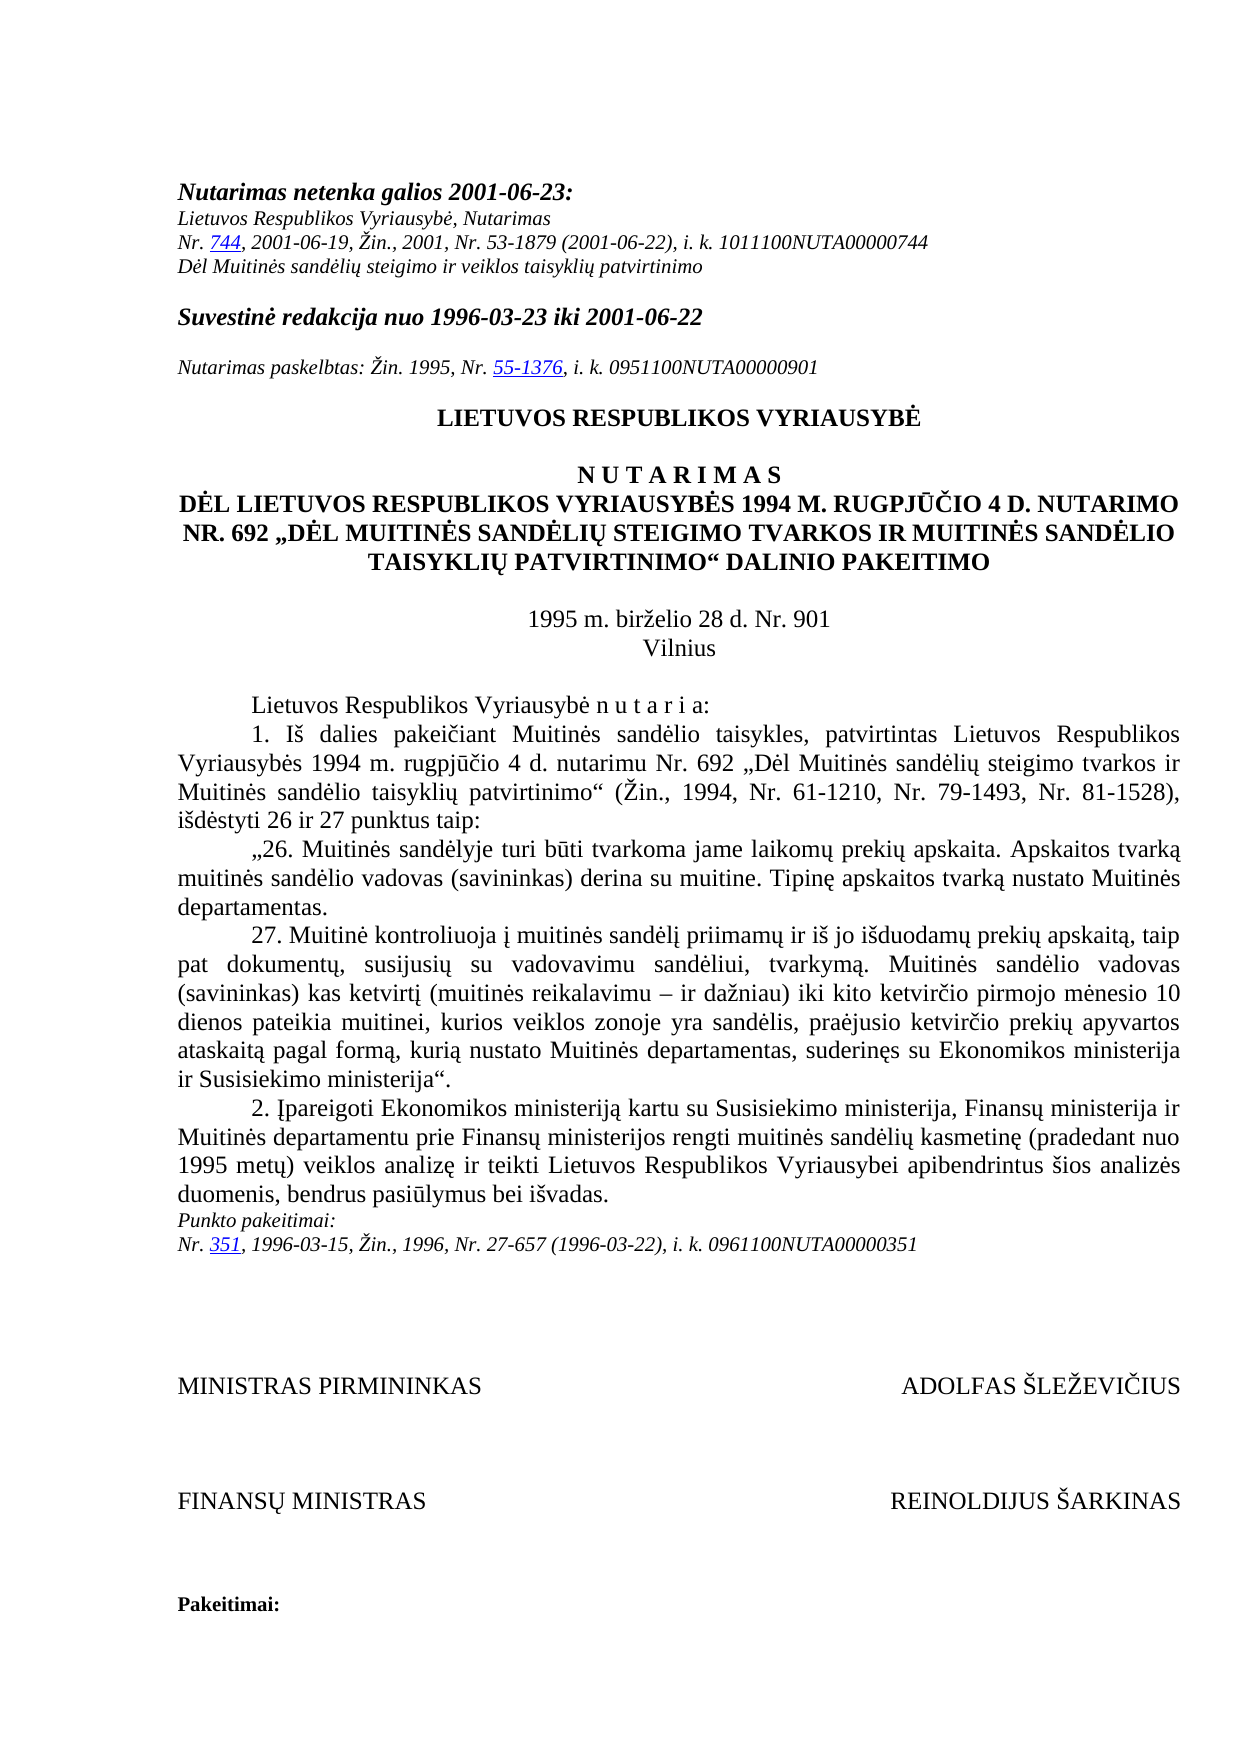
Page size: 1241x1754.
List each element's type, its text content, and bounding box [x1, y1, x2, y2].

text 27. Muitinė kontroliuoja į muitinės sandėlį priimamų ir iš jo išduodamų prekių apskaitą, taip pat dokumentų, susijusių su vadovavimu sandėliui, tvarkymą. Muitinės sandėlio vadovas (savininkas) kas ketvirtį (muitinės reikalavimu – ir dažniau) iki kito ketvirčio pirmojo mėnesio 10 dienos pateikia muitinei, kurios veiklos zonoje yra sandėlis, praėjusio ketvirčio prekių apyvartos ataskaitą pagal formą, kurią nustato Muitinės departamentas, suderinęs su Ekonomikos ministerija ir Susisiekimo ministerija“. [177, 921, 1181, 1093]
text Lietuvos Respublikos Vyriausybė nutaria: [177, 691, 1181, 719]
text 1995 m. birželio 28 d. Nr. 901 [177, 604, 1181, 633]
text MINISTRAS PIRMININKAS ADOLFAS ŠLEŽEVIČIUS [177, 1371, 1181, 1400]
text N U T A R I M A S [177, 461, 1181, 489]
text Nutarimas paskelbtas: Žin. 1995, Nr. 55-1376, i. k. 0951100NUTA00000901 [177, 355, 1181, 379]
text „26. Muitinės sandėlyje turi būti tvarkoma jame laikomų prekių apskaita. Apskaitos tvarką muitinės sandėlio vadovas (savininkas) derina su muitine. Tipinę apskaitos tvarką nustato Muitinės departamentas. [177, 834, 1181, 921]
text 2. Įpareigoti Ekonomikos ministeriją kartu su Susisiekimo ministerija, Finansų ministerija ir Muitinės departamentu prie Finansų ministerijos rengti muitinės sandėlių kasmetinę (pradedant nuo 1995 metų) veiklos analizę ir teikti Lietuvos Respublikos Vyriausybei apibendrintus šios analizės duomenis, bendrus pasiūlymus bei išvadas. [177, 1093, 1181, 1208]
text Nr. 744, 2001-06-19, Žin., 2001, Nr. 53-1879 (2001-06-22), i. k. 1011100NUTA00000744 [177, 230, 1181, 254]
text Dėl Muitinės sandėlių steigimo ir veiklos taisyklių patvirtinimo [177, 254, 1181, 278]
text Vilnius [177, 633, 1181, 662]
text DĖL LIETUVOS RESPUBLIKOS VYRIAUSYBĖS 1994 M. RUGPJŪČIO 4 D. NUTARIMO NR. 692 „DĖL MUITINĖS SANDĖLIŲ STEIGIMO TVARKOS IR MUITINĖS SANDĖLIO TAISYKLIŲ PATVIRTINIMO“ DALINIO PAKEITIMO [177, 489, 1181, 576]
text Lietuvos Respublikos Vyriausybė, Nutarimas [177, 206, 1181, 230]
text 1. Iš dalies pakeičiant Muitinės sandėlio taisykles, patvirtintas Lietuvos Respublikos Vyriausybės 1994 m. rugpjūčio 4 d. nutarimu Nr. 692 „Dėl Muitinės sandėlių steigimo tvarkos ir Muitinės sandėlio taisyklių patvirtinimo“ (Žin., 1994, Nr. 61-1210, Nr. 79-1493, Nr. 81-1528), išdėstyti 26 ir 27 punktus taip: [177, 719, 1181, 834]
text Nr. 351, 1996-03-15, Žin., 1996, Nr. 27-657 (1996-03-22), i. k. 0961100NUTA00000351 [177, 1232, 1181, 1256]
text Suvestinė redakcija nuo 1996-03-23 iki 2001-06-22 [177, 302, 1181, 331]
text Punkto pakeitimai: [177, 1208, 1181, 1232]
text LIETUVOS RESPUBLIKOS VYRIAUSYBĖ [177, 403, 1181, 432]
text Nutarimas netenka galios 2001-06-23: [177, 177, 1181, 206]
text Pakeitimai: [177, 1592, 1181, 1616]
text FINANSŲ MINISTRAS REINOLDIJUS ŠARKINAS [177, 1486, 1181, 1515]
